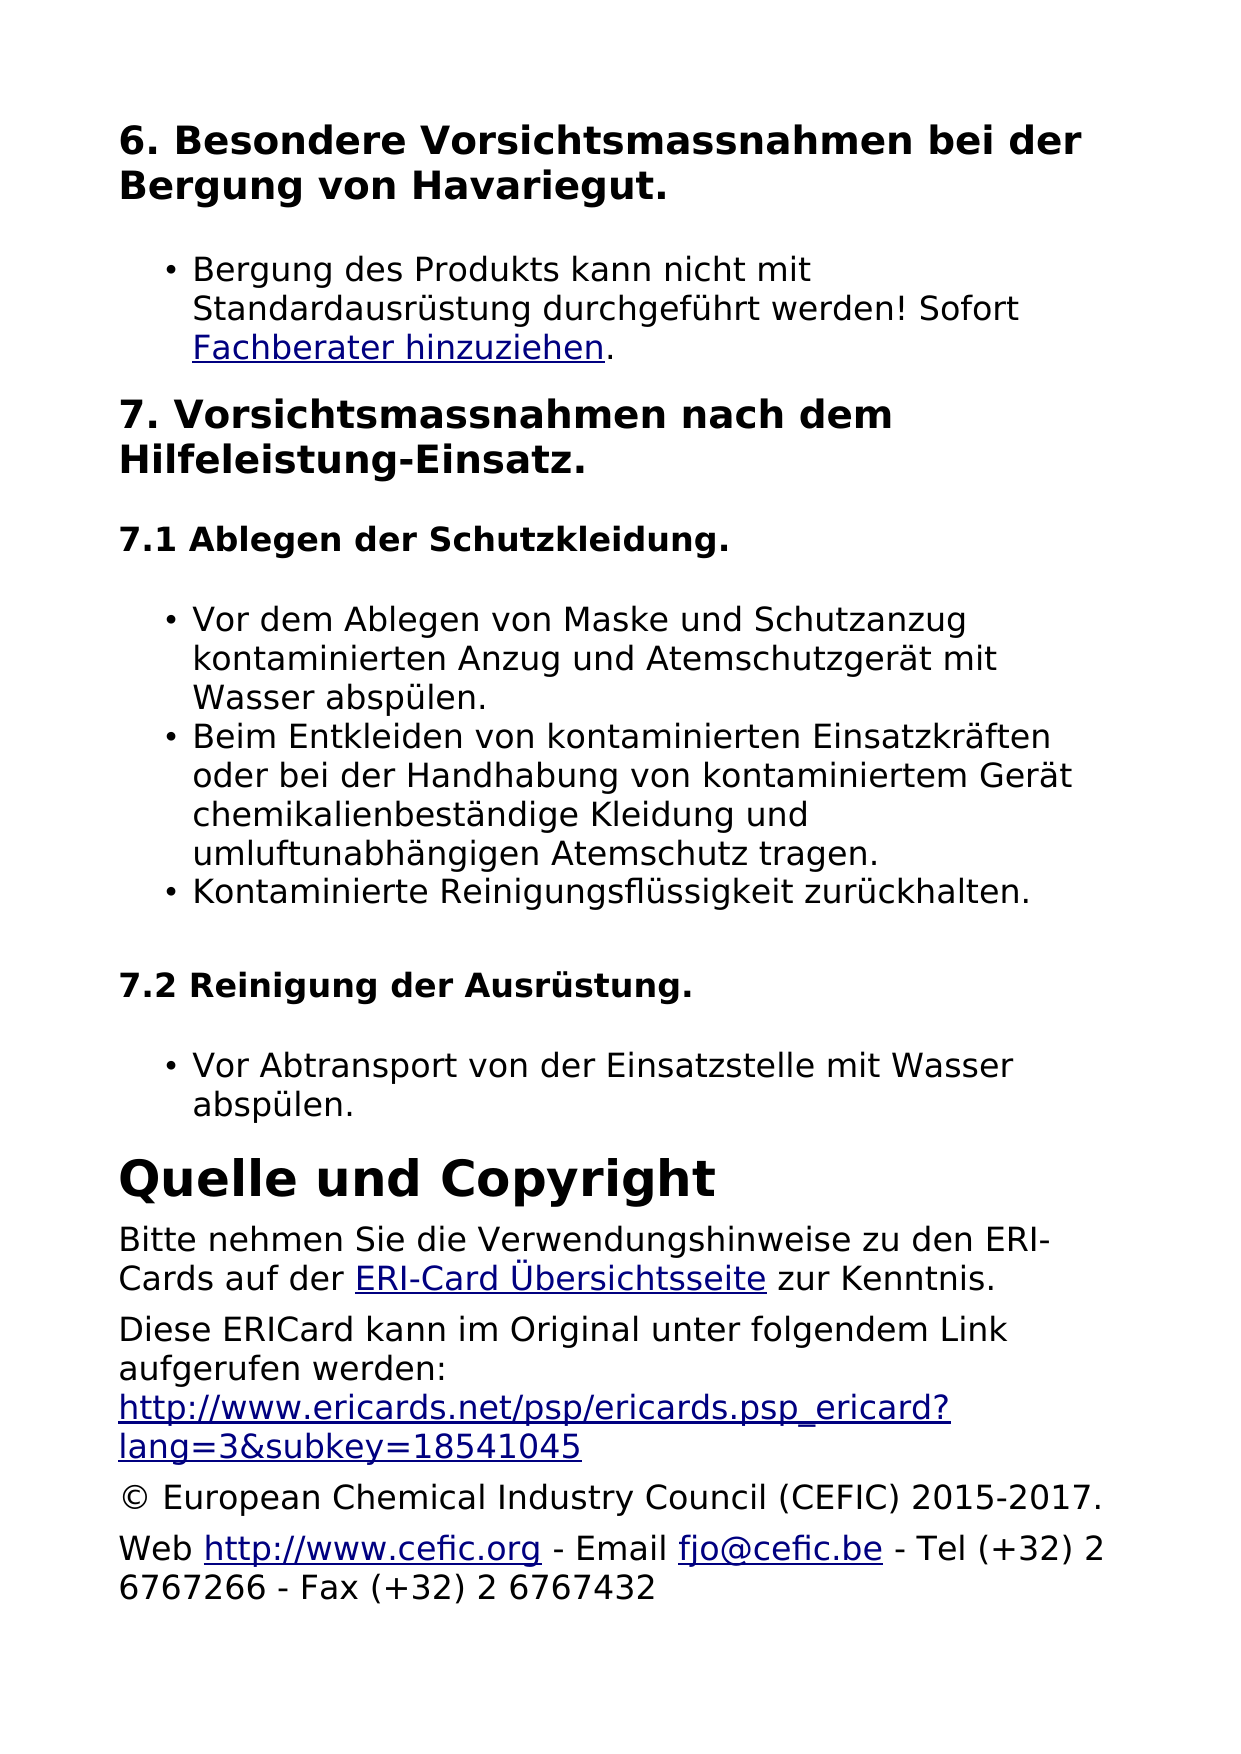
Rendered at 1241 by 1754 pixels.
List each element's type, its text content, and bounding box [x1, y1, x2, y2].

subtitle Quelle und Copyright [118, 1150, 1122, 1208]
list Beim Entkleiden von kontaminierten Einsatzkräften oder bei der Handhabung von kontaminiertem Gerät chemikalienbeständige Kleidung und umluftunabhängigen Atemschutz tragen. [177, 717, 1122, 873]
list Kontaminierte Reinigungsflüssigkeit zurückhalten. [177, 873, 1122, 912]
subtitle 7. Vorsichtsmassnahmen nach dem Hilfeleistung-Einsatz. [118, 392, 1122, 482]
text Diese ERICard kann im Original unter folgendem Link aufgerufen werden: http://www.ericards.net/psp/ericards.psp_ericard?lang=3&subkey=18541045 [118, 1311, 1122, 1466]
text Web http://www.cefic.org - Email fjo@cefic.be - Tel (+32) 2 6767266 - Fax (+32) 2 6767432 [118, 1530, 1122, 1608]
list Vor Abtransport von der Einsatzstelle mit Wasser abspülen. [177, 1047, 1122, 1125]
list Bergung des Produkts kann nicht mit Standardausrüstung durchgeführt werden! Sofort Fachberater hinzuziehen. [177, 251, 1122, 367]
subtitle 6. Besondere Vorsichtsmassnahmen bei der Bergung von Havariegut. [118, 118, 1122, 208]
subtitle 7.1 Ablegen der Schutzkleidung. [118, 520, 1122, 559]
list Vor dem Ablegen von Maske und Schutzanzug kontaminierten Anzug und Atemschutzgerät mit Wasser abspülen. [177, 601, 1122, 717]
subtitle 7.2 Reinigung der Ausrüstung. [118, 966, 1122, 1005]
text Bitte nehmen Sie die Verwendungshinweise zu den ERI-Cards auf der ERI-Card Übersichtsseite zur Kenntnis. [118, 1220, 1122, 1298]
text © European Chemical Industry Council (CEFIC) 2015-2017. [118, 1478, 1122, 1517]
